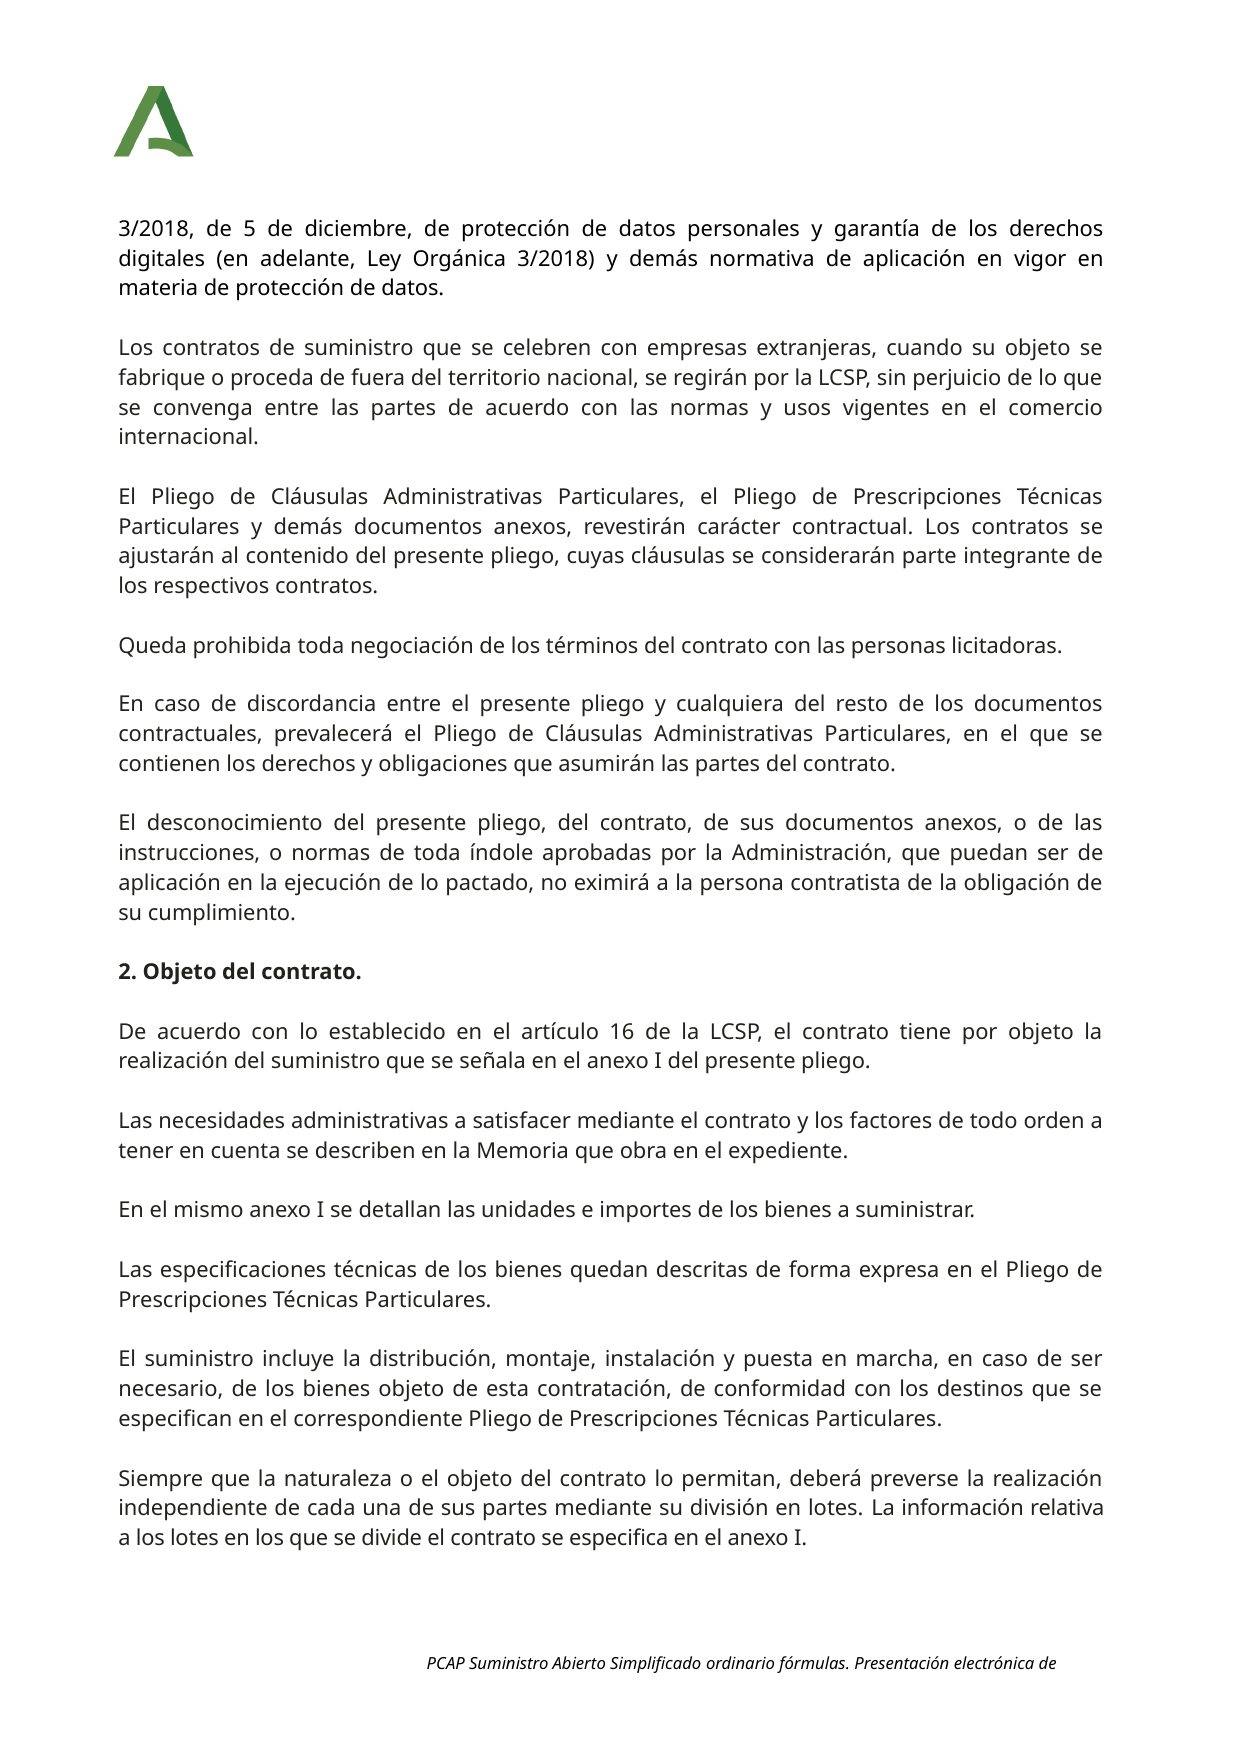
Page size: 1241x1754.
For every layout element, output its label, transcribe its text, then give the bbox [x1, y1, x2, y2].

text Queda prohibida toda negociación de los términos del contrato con las personas licitadoras. [118, 630, 1104, 659]
text El suministro incluye la distribución, montaje, instalación y puesta en marcha, en caso de ser necesario, de los bienes objeto de esta contratación, de conformidad con los destinos que se especifican en el correspondiente Pliego de Prescripciones Técnicas Particulares. [118, 1343, 1104, 1433]
text 2. Objeto del contrato. [118, 956, 1104, 986]
text Las especificaciones técnicas de los bienes quedan descritas de forma expresa en el Pliego de Prescripciones Técnicas Particulares. [118, 1254, 1104, 1314]
text Las necesidades administrativas a satisfacer mediante el contrato y los factores de todo orden a tener en cuenta se describen en la Memoria que obra en el expediente. [118, 1105, 1104, 1165]
text 3/2018, de 5 de diciembre, de protección de datos personales y garantía de los derechos digitales (en adelante, Ley Orgánica 3/2018) y demás normativa de aplicación en vigor en materia de protección de datos. [118, 213, 1104, 302]
text El Pliego de Cláusulas Administrativas Particulares, el Pliego de Prescripciones Técnicas Particulares y demás documentos anexos, revestirán carácter contractual. Los contratos se ajustarán al contenido del presente pliego, cuyas cláusulas se considerarán parte integrante de los respectivos contratos. [118, 481, 1104, 600]
text Siempre que la naturaleza o el objeto del contrato lo permitan, deberá preverse la realización independiente de cada una de sus partes mediante su división en lotes. La información relativa a los lotes en los que se divide el contrato se especifica en el anexo I. [118, 1463, 1104, 1552]
text De acuerdo con lo establecido en el artículo 16 de la LCSP, el contrato tiene por objeto la realización del suministro que se señala en el anexo I del presente pliego. [118, 1016, 1104, 1075]
text El desconocimiento del presente pliego, del contrato, de sus documentos anexos, o de las instrucciones, o normas de toda índole aprobadas por la Administración, que puedan ser de aplicación en la ejecución de lo pactado, no eximirá a la persona contratista de la obligación de su cumplimiento. [118, 807, 1104, 926]
text Los contratos de suministro que se celebren con empresas extranjeras, cuando su objeto se fabrique o proceda de fuera del territorio nacional, se regirán por la LCSP, sin perjuicio de lo que se convenga entre las partes de acuerdo con las normas y usos vigentes en el comercio internacional. [118, 332, 1104, 451]
text En caso de discordancia entre el presente pliego y cualquiera del resto de los documentos contractuales, prevalecerá el Pliego de Cláusulas Administrativas Particulares, en el que se contienen los derechos y obligaciones que asumirán las partes del contrato. [118, 688, 1104, 777]
text En el mismo anexo I se detallan las unidades e importes de los bienes a suministrar. [118, 1194, 1104, 1224]
picture [109, 81, 198, 161]
